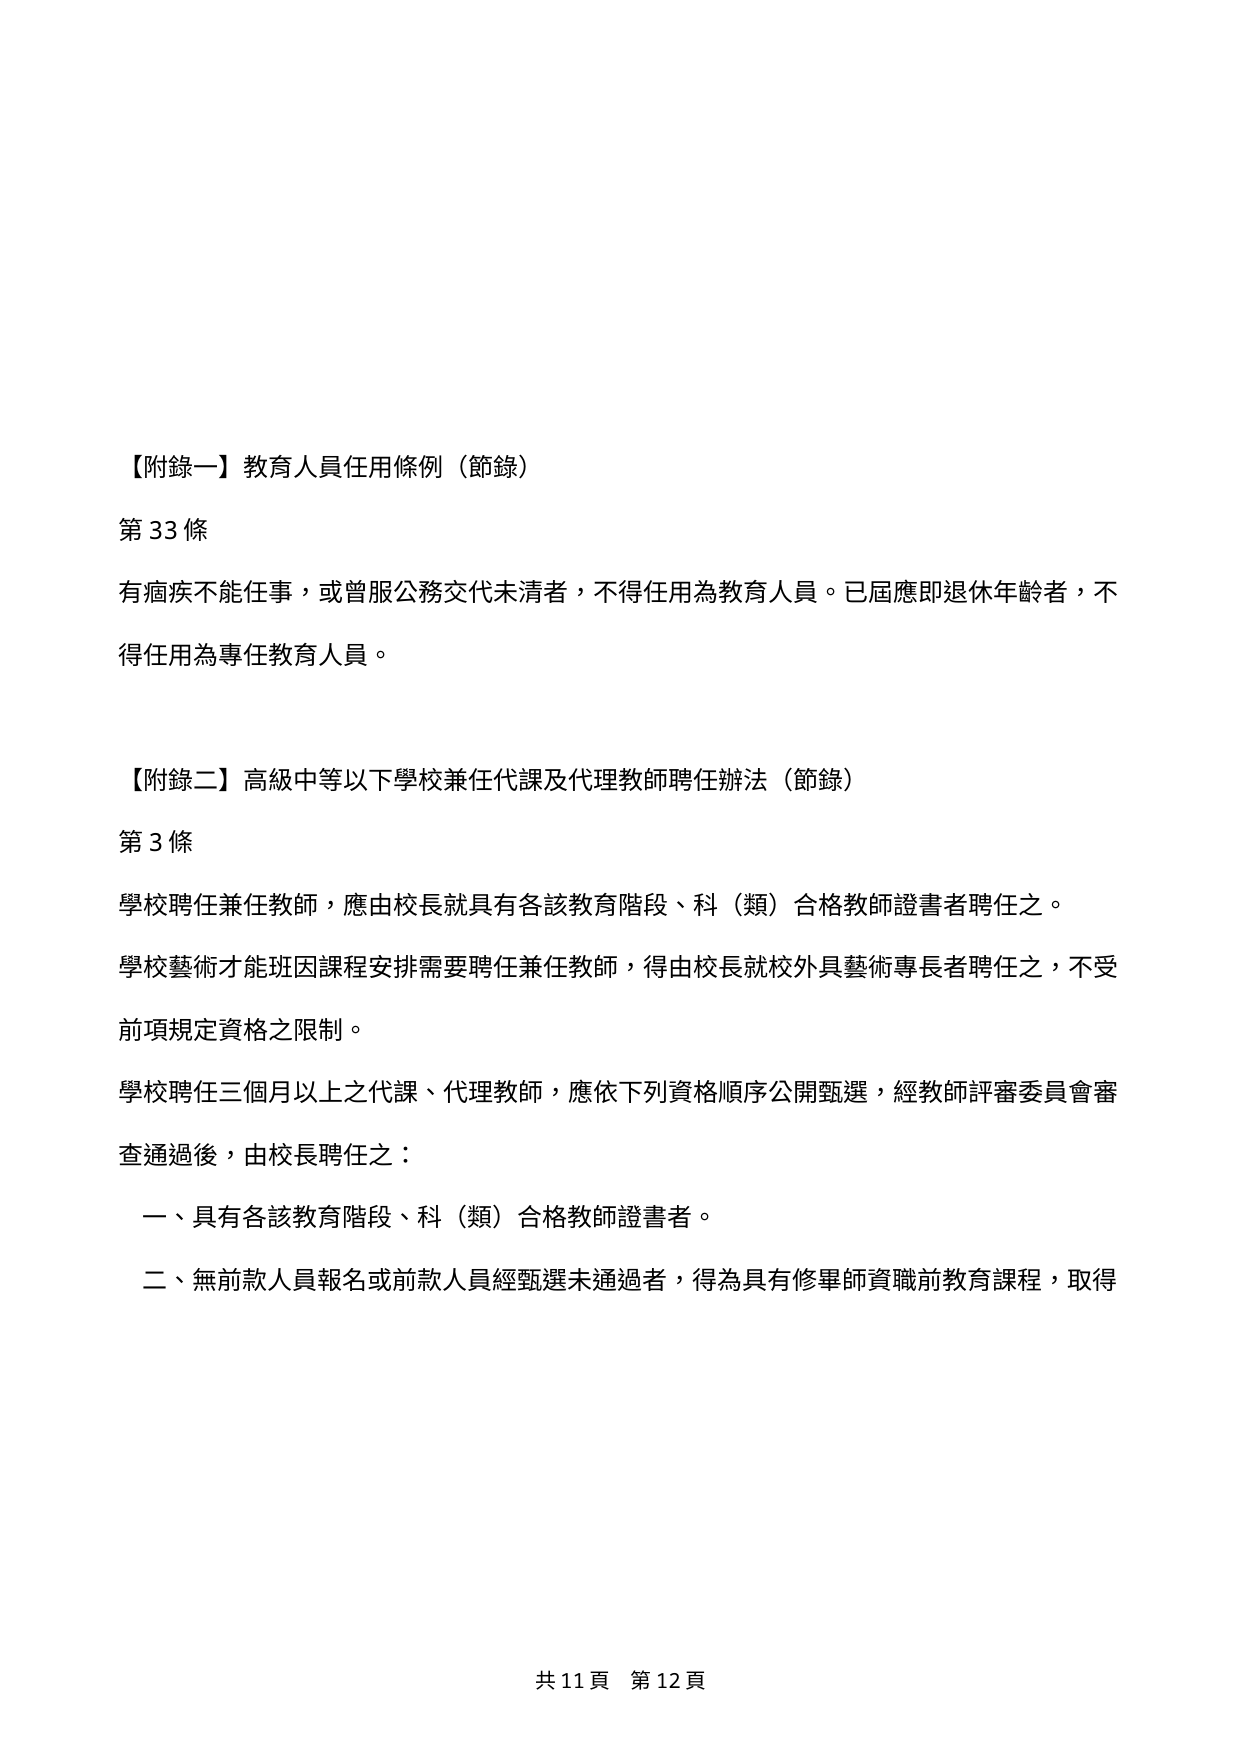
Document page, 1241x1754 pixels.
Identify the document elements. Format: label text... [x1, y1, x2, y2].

text 學校聘任兼任教師，應由校長就具有各該教育階段、科（類）合格教師證書者聘任之。 [118, 862, 1122, 924]
text 【附錄二】高級中等以下學校兼任代課及代理教師聘任辦法（節錄） [118, 737, 1122, 799]
text 第33條 [118, 487, 1122, 549]
text 【附錄一】教育人員任用條例（節錄） [118, 424, 1122, 487]
text 第3條 [118, 799, 1122, 862]
text 二、無前款人員報名或前款人員經甄選未通過者，得為具有修畢師資職前教育課程，取得 [142, 1237, 1122, 1299]
text 學校聘任三個月以上之代課、代理教師，應依下列資格順序公開甄選，經教師評審委員會審查通過後，由校長聘任之： [118, 1049, 1122, 1174]
text 有痼疾不能任事，或曾服公務交代未清者，不得任用為教育人員。已屆應即退休年齡者，不得任用為專任教育人員。 [118, 549, 1122, 674]
text 學校藝術才能班因課程安排需要聘任兼任教師，得由校長就校外具藝術專長者聘任之，不受前項規定資格之限制。 [118, 924, 1122, 1049]
text 一、具有各該教育階段、科（類）合格教師證書者。 [142, 1174, 1122, 1237]
